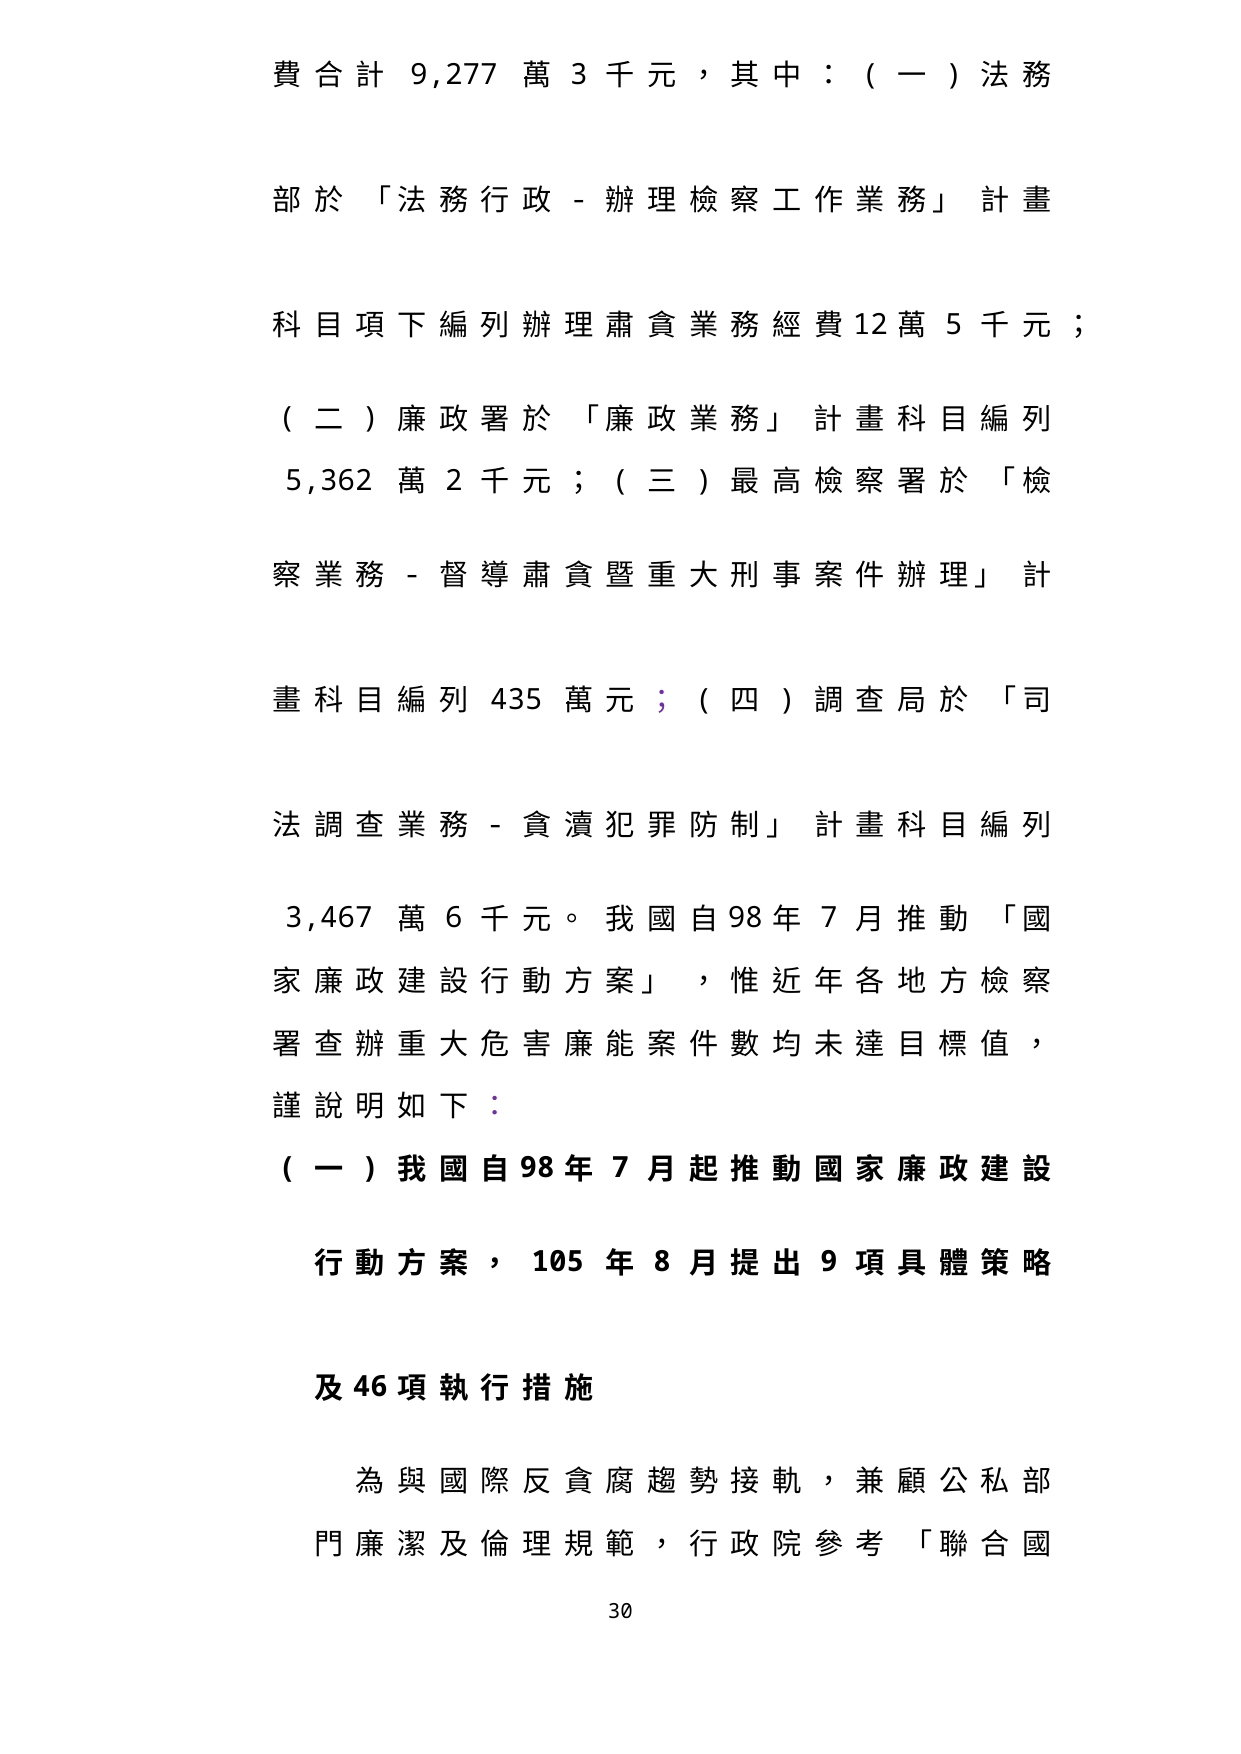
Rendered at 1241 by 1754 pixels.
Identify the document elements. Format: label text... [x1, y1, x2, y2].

text 為與國際反貪腐趨勢接軌，兼顧公私部門廉潔及倫理規範，行政院參考「聯合國 [271, 1437, 1058, 1562]
text (一)我國自98年7月起推動國家廉政建設行動方案，105年8月提出9項具體策略及46項執行措施 [242, 1125, 1058, 1437]
text 110年度法務部主管編列肅貪相關業務經費合計9,277萬3千元，其中：(一)法務部於「法務行政-辦理檢察工作業務」計畫科目項下編列辦理肅貪業務經費12萬5千元；(二)廉政署於「廉政業務」計畫科目編列5,362萬2千元；(三)最高檢察署於「檢察業務-督導肅貪暨重大刑事案件辦理」計畫科目編列435萬元；(四)調查局於「司法調查業務-貪瀆犯罪防制」計畫科目編列3,467萬6千元。我國自98年7月推動「國家廉政建設行動方案」，惟近年各地方檢察署查辦重大危害廉能案件數均未達目標值，謹說明如下： [242, 0, 1058, 1125]
